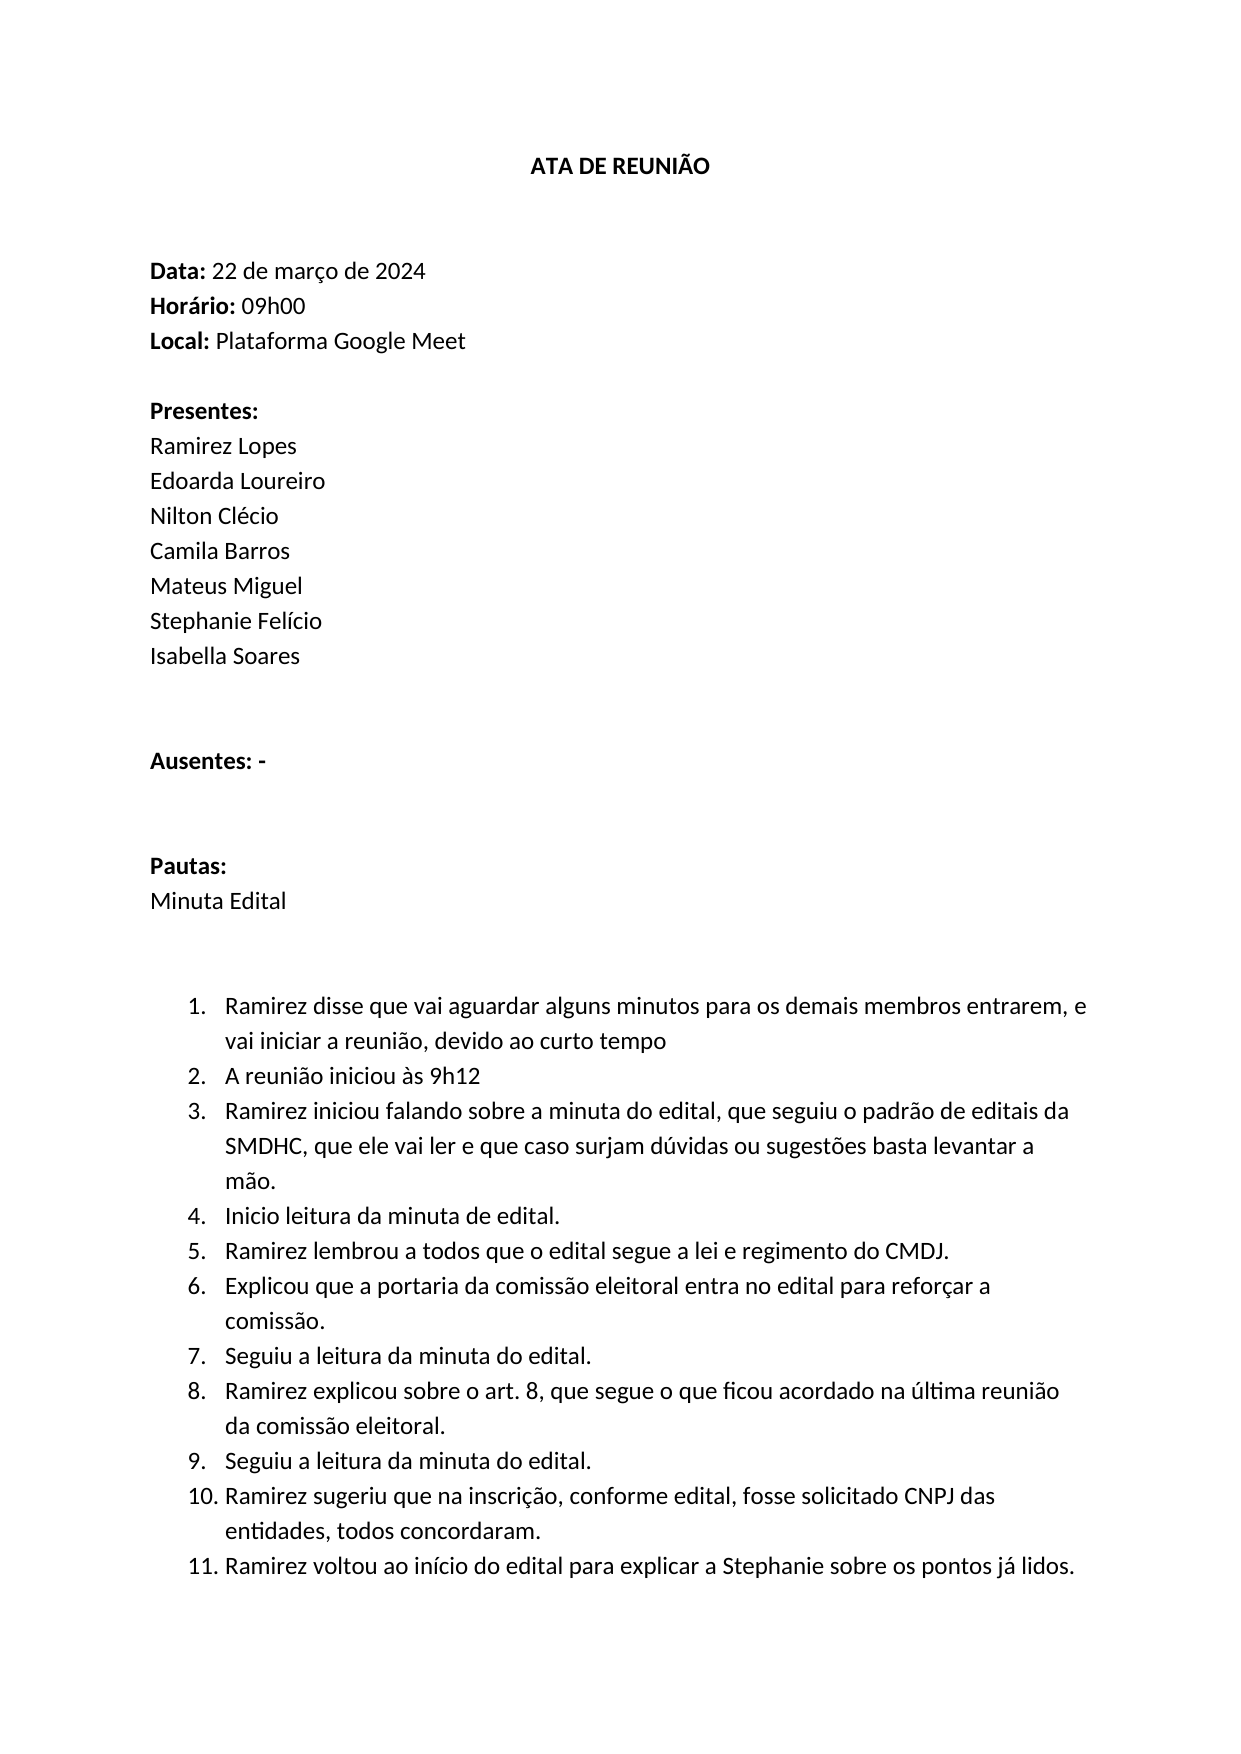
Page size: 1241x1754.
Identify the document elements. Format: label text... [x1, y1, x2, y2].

text Edoarda Loureiro [150, 465, 1091, 496]
list Ramirez iniciou falando sobre a minuta do edital, que seguiu o padrão de editais da SMDHC, que ele vai ler e que caso surjam dúvidas ou sugestões basta levantar a mão. [187, 1095, 1091, 1196]
text Mateus Miguel [150, 570, 1091, 601]
list Inicio leitura da minuta de edital. [187, 1200, 1091, 1231]
text Isabella Soares [150, 640, 1091, 671]
text Horário: 09h00 [150, 290, 1091, 321]
text Local: Plataforma Google Meet [150, 325, 1091, 356]
list Ramirez voltou ao início do edital para explicar a Stephanie sobre os pontos já lidos. [187, 1550, 1091, 1581]
text Nilton Clécio [150, 500, 1091, 531]
text Ausentes: - [150, 745, 1091, 776]
list Ramirez lembrou a todos que o edital segue a lei e regimento do CMDJ. [187, 1235, 1091, 1266]
text ATA DE REUNIÃO [150, 150, 1091, 181]
list A reunião iniciou às 9h12 [187, 1060, 1091, 1091]
list Ramirez explicou sobre o art. 8, que segue o que ficou acordado na última reunião da comissão eleitoral. [187, 1375, 1091, 1441]
list Ramirez disse que vai aguardar alguns minutos para os demais membros entrarem, e vai iniciar a reunião, devido ao curto tempo [187, 990, 1091, 1056]
text Data: 22 de março de 2024 [150, 255, 1091, 286]
text Pautas: [150, 850, 1091, 881]
text Minuta Edital [150, 885, 1091, 916]
text Stephanie Felício [150, 605, 1091, 636]
list Ramirez sugeriu que na inscrição, conforme edital, fosse solicitado CNPJ das entidades, todos concordaram. [187, 1480, 1091, 1546]
text Ramirez Lopes [150, 430, 1091, 461]
list Seguiu a leitura da minuta do edital. [187, 1445, 1091, 1476]
text Presentes: [150, 395, 1091, 426]
text Camila Barros [150, 535, 1091, 566]
list Seguiu a leitura da minuta do edital. [187, 1340, 1091, 1371]
list Explicou que a portaria da comissão eleitoral entra no edital para reforçar a comissão. [187, 1270, 1091, 1336]
